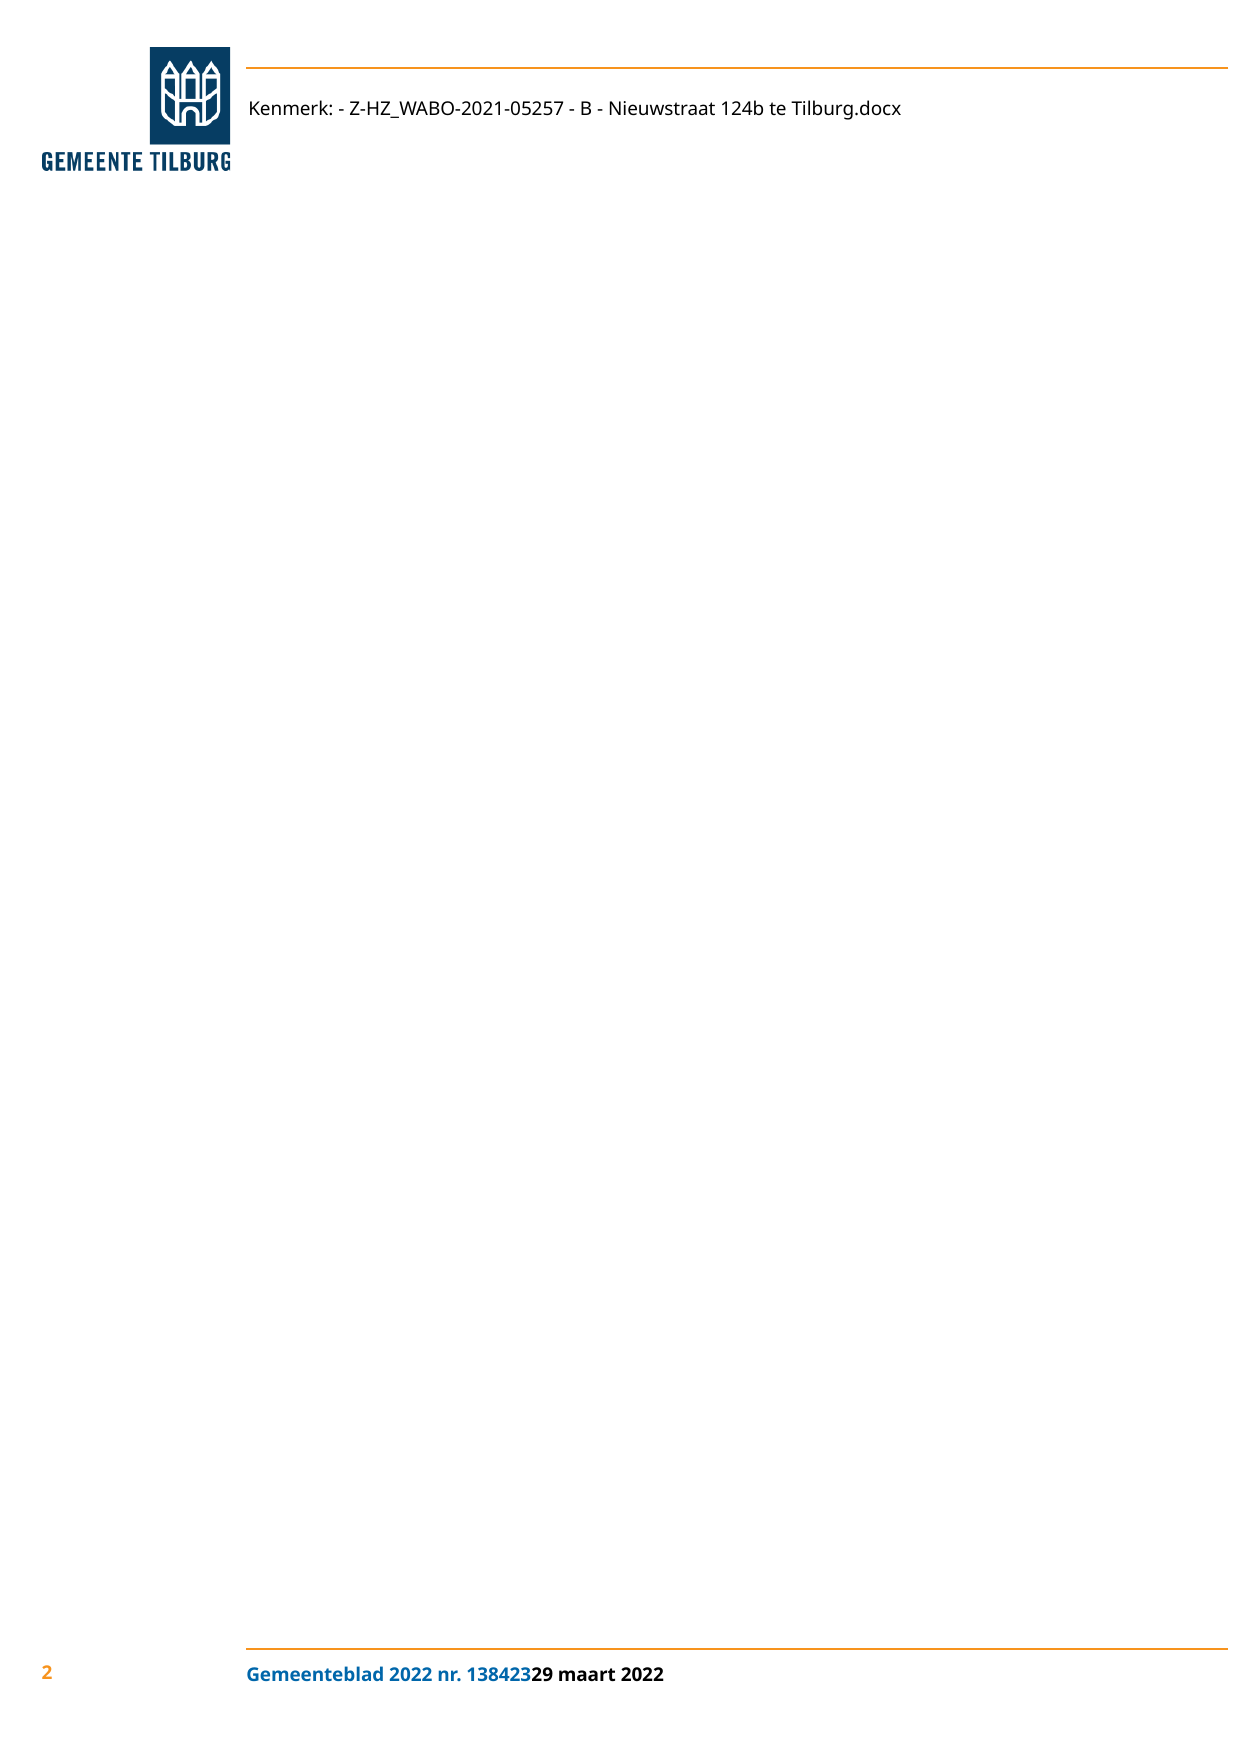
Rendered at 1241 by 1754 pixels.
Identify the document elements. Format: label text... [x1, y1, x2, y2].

picture [41, 47, 231, 172]
text Kenmerk: - Z-HZ_WABO-2021-05257 - B - Nieuwstraat 124b te Tilburg.docx [248, 95, 1152, 121]
